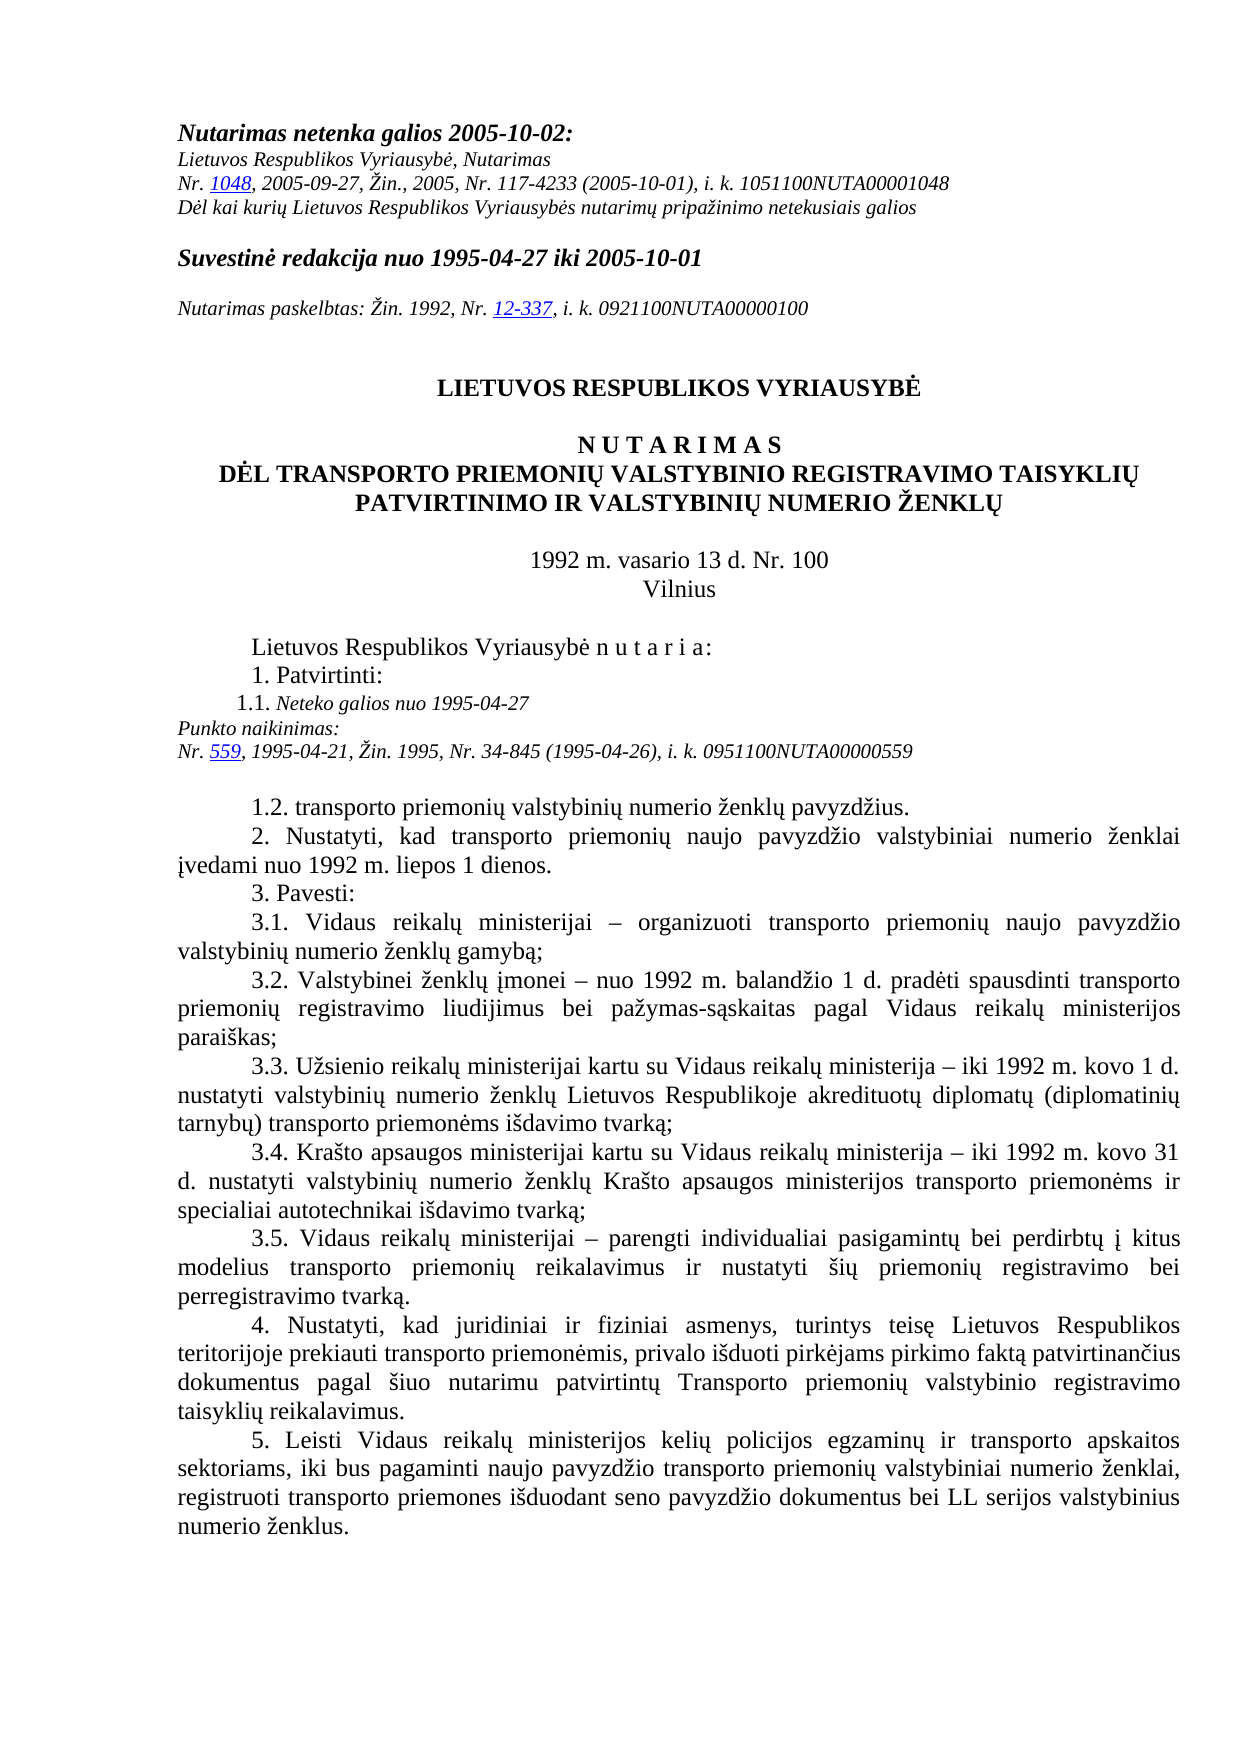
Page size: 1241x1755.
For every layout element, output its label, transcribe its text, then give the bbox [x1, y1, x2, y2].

text Nutarimas paskelbtas: Žin. 1992, Nr. 12-337, i. k. 0921100NUTA00000100 [177, 296, 1181, 320]
text 5. Leisti Vidaus reikalų ministerijos kelių policijos egzaminų ir transporto apskaitos sektoriams, iki bus pagaminti naujo pavyzdžio transporto priemonių valstybiniai numerio ženklai, registruoti transporto priemones išduodant seno pavyzdžio dokumentus bei LL serijos valstybinius numerio ženklus. [177, 1425, 1181, 1540]
text 3. Pavesti: [177, 878, 1181, 907]
text 2. Nustatyti, kad transporto priemonių naujo pavyzdžio valstybiniai numerio ženklai įvedami nuo 1992 m. liepos 1 dienos. [177, 821, 1181, 878]
text 4. Nustatyti, kad juridiniai ir fiziniai asmenys, turintys teisę Lietuvos Respublikos teritorijoje prekiauti transporto priemonėmis, privalo išduoti pirkėjams pirkimo faktą patvirtinančius dokumentus pagal šiuo nutarimu patvirtintų Transporto priemonių valstybinio registravimo taisyklių reikalavimus. [177, 1310, 1181, 1425]
text Nr. 1048, 2005-09-27, Žin., 2005, Nr. 117-4233 (2005-10-01), i. k. 1051100NUTA00001048 [177, 171, 1181, 195]
text N U T A R I M A S [177, 430, 1181, 459]
text Suvestinė redakcija nuo 1995-04-27 iki 2005-10-01 [177, 243, 1181, 272]
text 1.2. transporto priemonių valstybinių numerio ženklų pavyzdžius. [177, 792, 1181, 821]
text Punkto naikinimas: [177, 715, 1181, 739]
text LIETUVOS RESPUBLIKOS VYRIAUSYBĖ [177, 373, 1181, 402]
text Vilnius [177, 574, 1181, 603]
text 3.5. Vidaus reikalų ministerijai – parengti individualiai pasigamintų bei perdirbtų į kitus modelius transporto priemonių reikalavimus ir nustatyti šių priemonių registravimo bei perregistravimo tvarką. [177, 1223, 1181, 1310]
text Lietuvos Respublikos Vyriausybė nutaria: [177, 632, 1181, 660]
text Nutarimas netenka galios 2005-10-02: [177, 118, 1181, 147]
text Dėl kai kurių Lietuvos Respublikos Vyriausybės nutarimų pripažinimo netekusiais galios [177, 195, 1181, 219]
text 3.4. Krašto apsaugos ministerijai kartu su Vidaus reikalų ministerija – iki 1992 m. kovo 31 d. nustatyti valstybinių numerio ženklų Krašto apsaugos ministerijos transporto priemonėms ir specialiai autotechnikai išdavimo tvarką; [177, 1137, 1181, 1223]
text 1. Patvirtinti: [177, 660, 1181, 689]
text 3.3. Užsienio reikalų ministerijai kartu su Vidaus reikalų ministerija – iki 1992 m. kovo 1 d. nustatyti valstybinių numerio ženklų Lietuvos Respublikoje akredituotų diplomatų (diplomatinių tarnybų) transporto priemonėms išdavimo tvarką; [177, 1051, 1181, 1137]
text 1992 m. vasario 13 d. Nr. 100 [177, 545, 1181, 574]
text Nr. 559, 1995-04-21, Žin. 1995, Nr. 34-845 (1995-04-26), i. k. 0951100NUTA00000559 [177, 739, 1181, 763]
text 1.1. Neteko galios nuo 1995-04-27 [177, 689, 1181, 715]
text DĖL TRANSPORTO PRIEMONIŲ VALSTYBINIO REGISTRAVIMO TAISYKLIŲ PATVIRTINIMO IR VALSTYBINIŲ NUMERIO ŽENKLŲ [177, 459, 1181, 517]
text 3.1. Vidaus reikalų ministerijai – organizuoti transporto priemonių naujo pavyzdžio valstybinių numerio ženklų gamybą; [177, 907, 1181, 965]
text Lietuvos Respublikos Vyriausybė, Nutarimas [177, 147, 1181, 171]
text 3.2. Valstybinei ženklų įmonei – nuo 1992 m. balandžio 1 d. pradėti spausdinti transporto priemonių registravimo liudijimus bei pažymas-sąskaitas pagal Vidaus reikalų ministerijos paraiškas; [177, 965, 1181, 1051]
